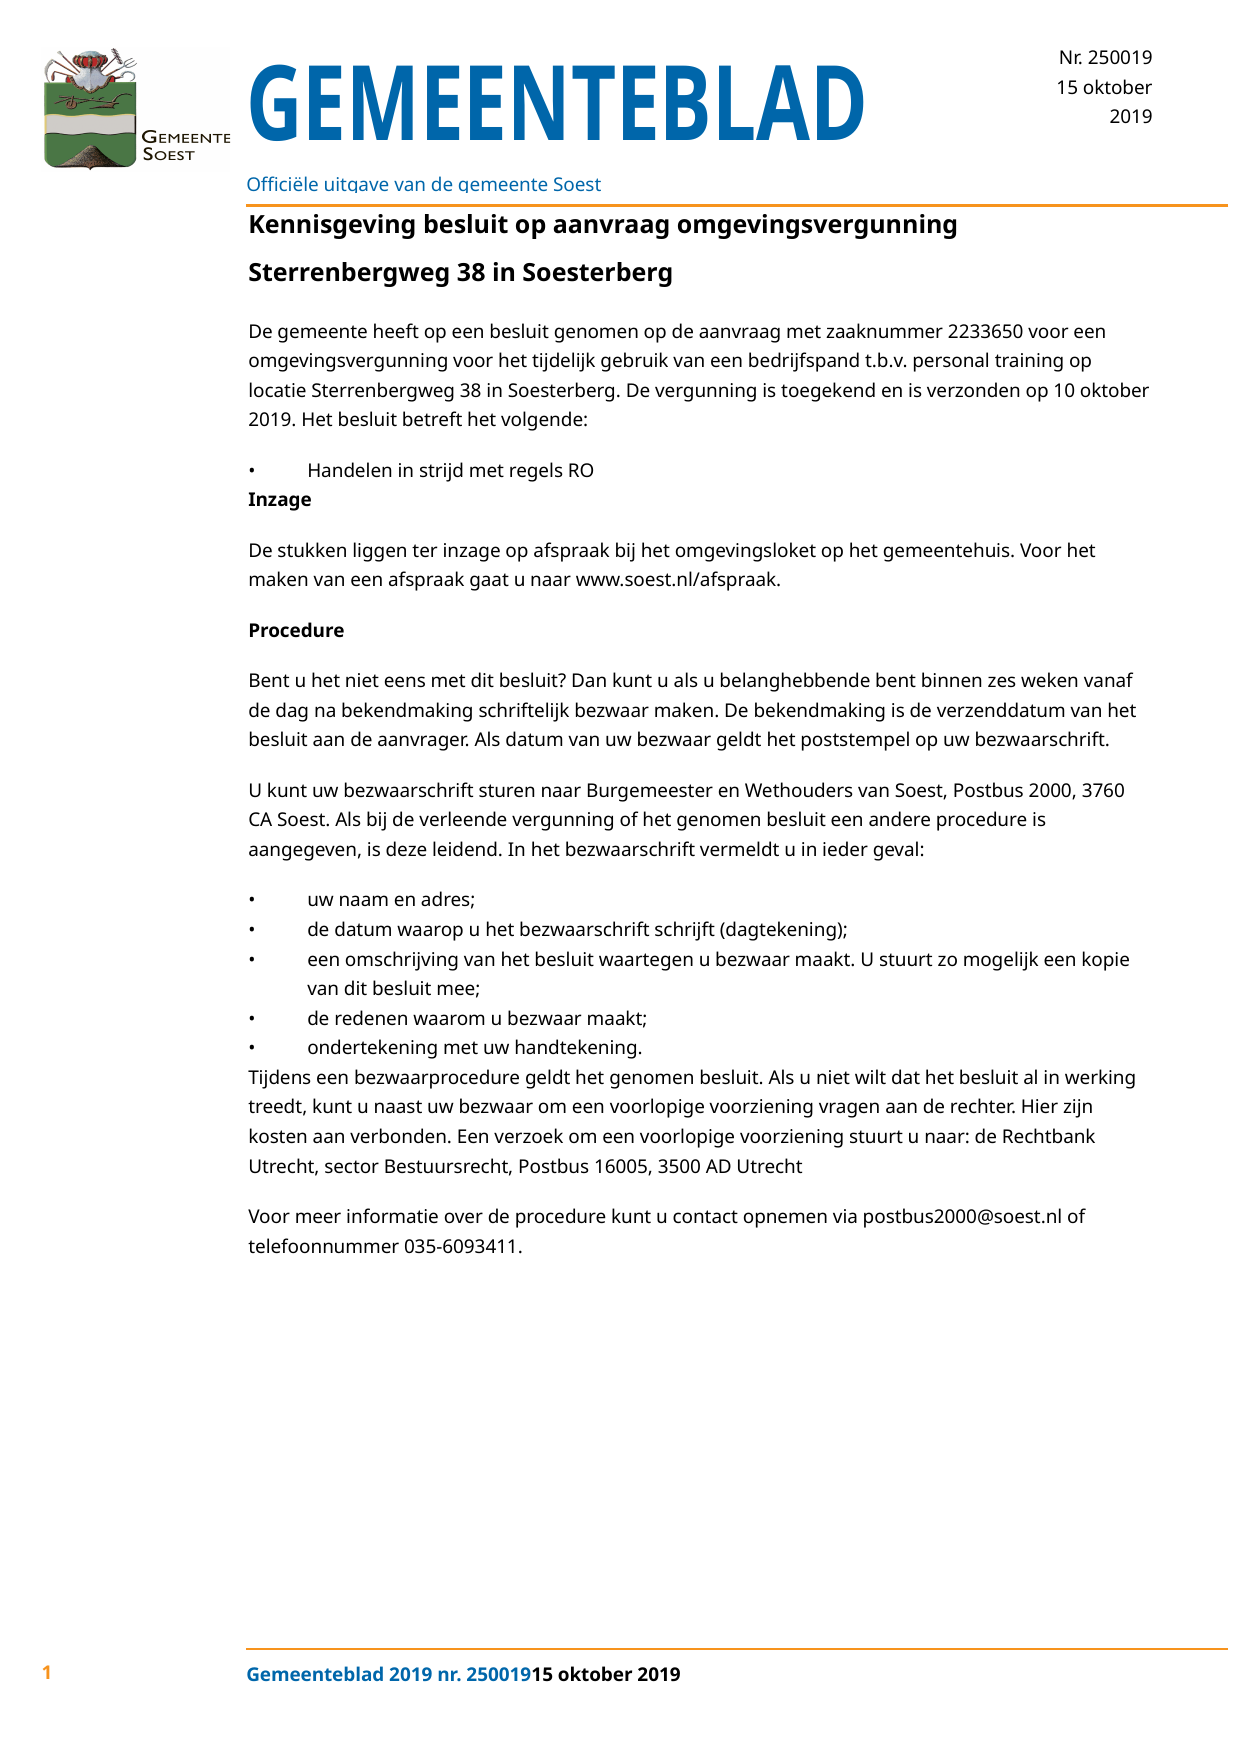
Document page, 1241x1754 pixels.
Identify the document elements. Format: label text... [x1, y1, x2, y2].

text Kennisgeving besluit op aanvraag omgevingsvergunning Sterrenbergweg 38 in Soesterberg [248, 207, 1152, 288]
text Procedure [248, 617, 1152, 643]
list de redenen waarom u bezwaar maakt; [248, 1005, 1152, 1031]
text U kunt uw bezwaarschrift sturen naar Burgemeester en Wethouders van Soest, Postbus 2000, 3760 CA Soest. Als bij de verleende vergunning of het genomen besluit een andere procedure is aangegeven, is deze leidend. In het bezwaarschrift vermeldt u in ieder geval: [248, 777, 1152, 862]
list Handelen in strijd met regels RO [248, 457, 1152, 483]
list uw naam en adres; [248, 887, 1152, 912]
picture [41, 47, 231, 172]
list een omschrijving van het besluit waartegen u bezwaar maakt. U stuurt zo mogelijk een kopie van dit besluit mee; [248, 946, 1152, 1001]
list de datum waarop u het bezwaarschrift schrijft (dagtekening); [248, 916, 1152, 942]
text De gemeente heeft op een besluit genomen op de aanvraag met zaaknummer 2233650 voor een omgevingsvergunning voor het tijdelijk gebruik van een bedrijfspand t.b.v. personal training op locatie Sterrenbergweg 38 in Soesterberg. De vergunning is toegekend en is verzonden op 10 oktober 2019. Het besluit betreft het volgende: [248, 318, 1152, 432]
text De stukken liggen ter inzage op afspraak bij het omgevingsloket op het gemeentehuis. Voor het maken van een afspraak gaat u naar www.soest.nl/afspraak. [248, 537, 1152, 592]
text Inzage [248, 487, 1152, 512]
list ondertekening met uw handtekening. [248, 1034, 1152, 1060]
text Bent u het niet eens met dit besluit? Dan kunt u als u belanghebbende bent binnen zes weken vanaf de dag na bekendmaking schriftelijk bezwaar maken. De bekendmaking is de verzenddatum van het besluit aan de aanvrager. Als datum van uw bezwaar geldt het poststempel op uw bezwaarschrift. [248, 667, 1152, 752]
text Tijdens een bezwaarprocedure geldt het genomen besluit. Als u niet wilt dat het besluit al in werking treedt, kunt u naast uw bezwaar om een voorlopige voorziening vragen aan de rechter. Hier zijn kosten aan verbonden. Een verzoek om een voorlopige voorziening stuurt u naar: de Rechtbank Utrecht, sector Bestuursrecht, Postbus 16005, 3500 AD Utrecht [248, 1064, 1152, 1179]
text Voor meer informatie over de procedure kunt u contact opnemen via postbus2000@soest.nl of telefoonnummer 035-6093411. [248, 1203, 1152, 1259]
